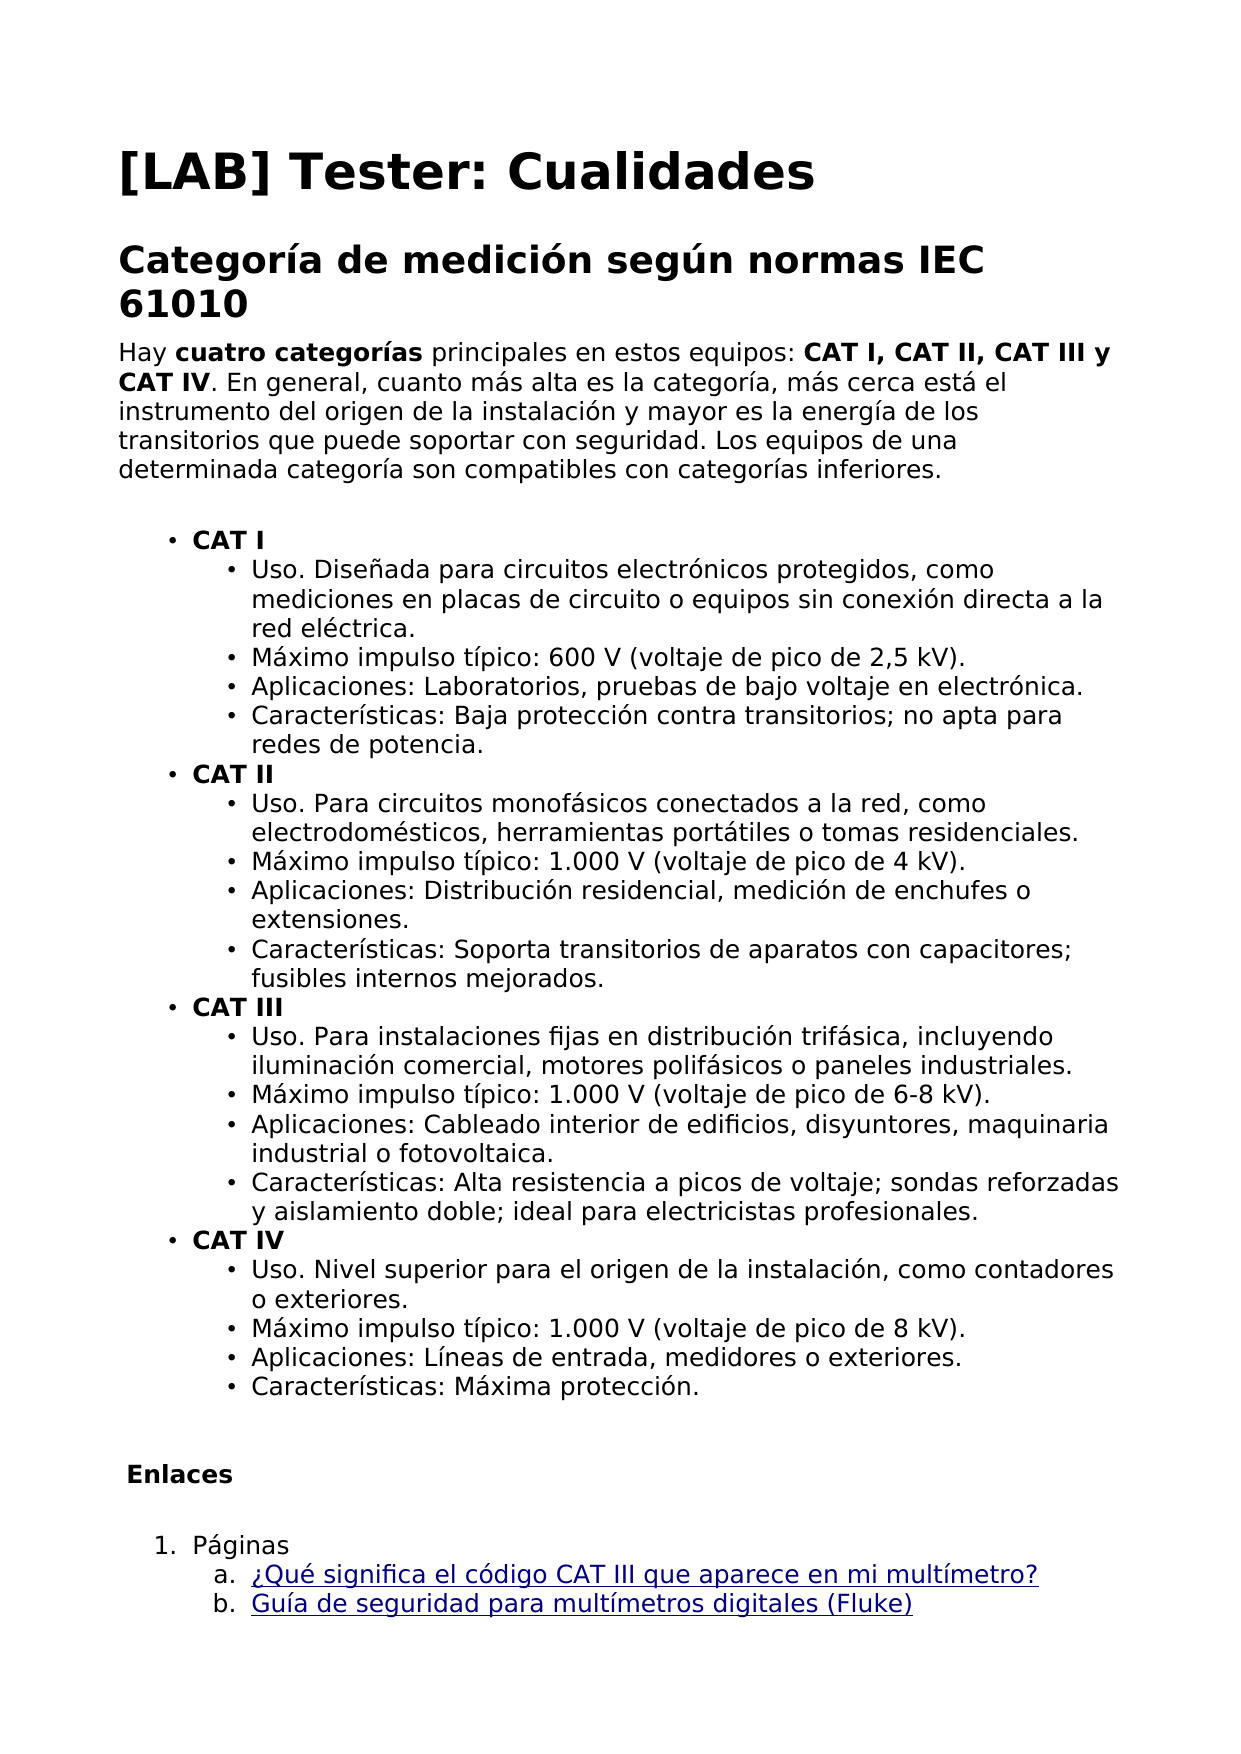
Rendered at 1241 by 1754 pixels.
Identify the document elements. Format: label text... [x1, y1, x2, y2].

list Uso. Diseñada para circuitos electrónicos protegidos, como mediciones en placas de circuito o equipos sin conexión directa a la red eléctrica. [236, 556, 1122, 643]
list ¿Qué significa el código CAT III que aparece en mi multímetro? [236, 1560, 1122, 1589]
list Aplicaciones: Cableado interior de edificios, disyuntores, maquinaria industrial o fotovoltaica. [236, 1110, 1122, 1168]
list CAT III [177, 993, 1122, 1022]
list Características: Máxima protección. [236, 1372, 1122, 1401]
list Uso. Para instalaciones fijas en distribución trifásica, incluyendo iluminación comercial, motores polifásicos o paneles industriales. [236, 1022, 1122, 1081]
subtitle Categoría de medición según normas IEC 61010 [118, 239, 1122, 326]
subtitle [LAB] Tester: Cualidades [118, 143, 1122, 201]
list Máximo impulso típico: 1.000 V (voltaje de pico de 6-8 kV). [236, 1081, 1122, 1110]
list CAT IV [177, 1226, 1122, 1256]
list CAT II [177, 760, 1122, 789]
list Características: Baja protección contra transitorios; no apta para redes de potencia. [236, 701, 1122, 760]
list Aplicaciones: Líneas de entrada, medidores o exteriores. [236, 1343, 1122, 1372]
list Características: Alta resistencia a picos de voltaje; sondas reforzadas y aislamiento doble; ideal para electricistas profesionales. [236, 1168, 1122, 1226]
list Uso. Nivel superior para el origen de la instalación, como contadores o exteriores. [236, 1256, 1122, 1314]
list Características: Soporta transitorios de aparatos con capacitores; fusibles internos mejorados. [236, 935, 1122, 993]
list Aplicaciones: Laboratorios, pruebas de bajo voltaje en electrónica. [236, 672, 1122, 701]
text Hay cuatro categorías principales en estos equipos: CAT I, CAT II, CAT III y CAT IV. En general, cuanto más alta es la categoría, más cerca está el instrumento del origen de la instalación y mayor es la energía de los transitorios que puede soportar con seguridad. Los equipos de una determinada categoría son compatibles con categorías inferiores. [118, 339, 1122, 484]
list Páginas [177, 1531, 1122, 1560]
list Guía de seguridad para multímetros digitales (Fluke) [236, 1589, 1122, 1619]
text Enlaces [118, 1431, 1122, 1489]
list Máximo impulso típico: 1.000 V (voltaje de pico de 8 kV). [236, 1314, 1122, 1343]
list Aplicaciones: Distribución residencial, medición de enchufes o extensiones. [236, 876, 1122, 935]
list Máximo impulso típico: 1.000 V (voltaje de pico de 4 kV). [236, 847, 1122, 876]
list CAT I [177, 526, 1122, 556]
list Uso. Para circuitos monofásicos conectados a la red, como electrodomésticos, herramientas portátiles o tomas residenciales. [236, 789, 1122, 847]
list Máximo impulso típico: 600 V (voltaje de pico de 2,5 kV). [236, 643, 1122, 672]
